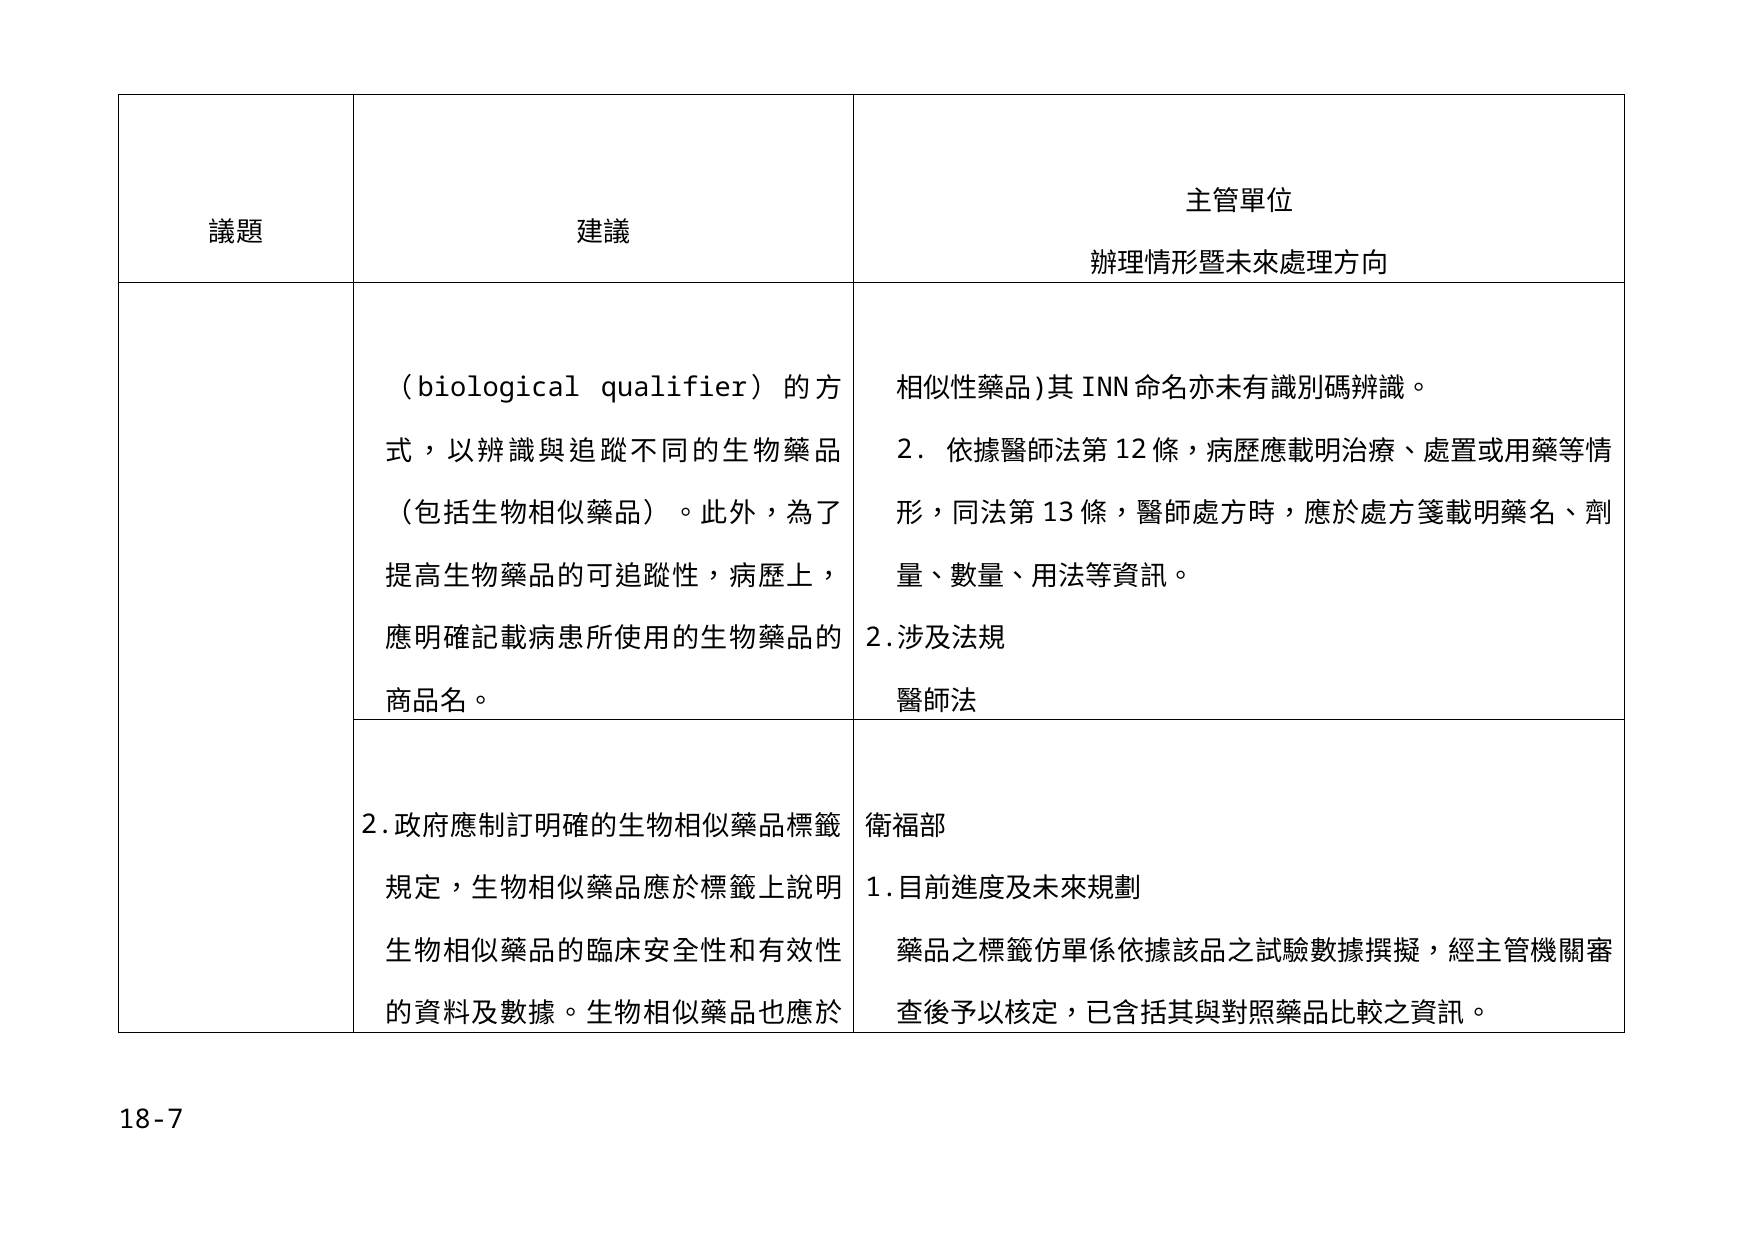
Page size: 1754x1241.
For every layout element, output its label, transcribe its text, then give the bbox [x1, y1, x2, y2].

table_cell 2.政府應制訂明確的生物相似藥品標籤規定，生物相似藥品應於標籤上說明生物相似藥品的臨床安全性和有效性的資料及數據。生物相似藥品也應於 [354, 720, 853, 1032]
table_cell 相似性藥品)其INN命名亦未有識別碼辨識。 2. 依據醫師法第12條，病歷應載明治療、處置或用藥等情形，同法第13條，醫師處方時，應於處方箋載明藥名、劑量、數量、用法等資訊。 2.涉及法規 醫師法 [854, 283, 1624, 719]
table_header 主管單位 辦理情形暨未來處理方向 [854, 95, 1624, 282]
table_cell （biological qualifier）的方式，以辨識與追蹤不同的生物藥品（包括生物相似藥品）。此外，為了提高生物藥品的可追蹤性，病歷上，應明確記載病患所使用的生物藥品的商品名。 [354, 283, 853, 719]
table_cell [119, 283, 353, 1032]
table_cell 衛福部 1.目前進度及未來規劃 藥品之標籤仿單係依據該品之試驗數據撰擬，經主管機關審查後予以核定，已含括其與對照藥品比較之資訊。 [854, 720, 1624, 1032]
table_header 建議 [354, 95, 853, 282]
table_header 議題 [119, 95, 353, 282]
